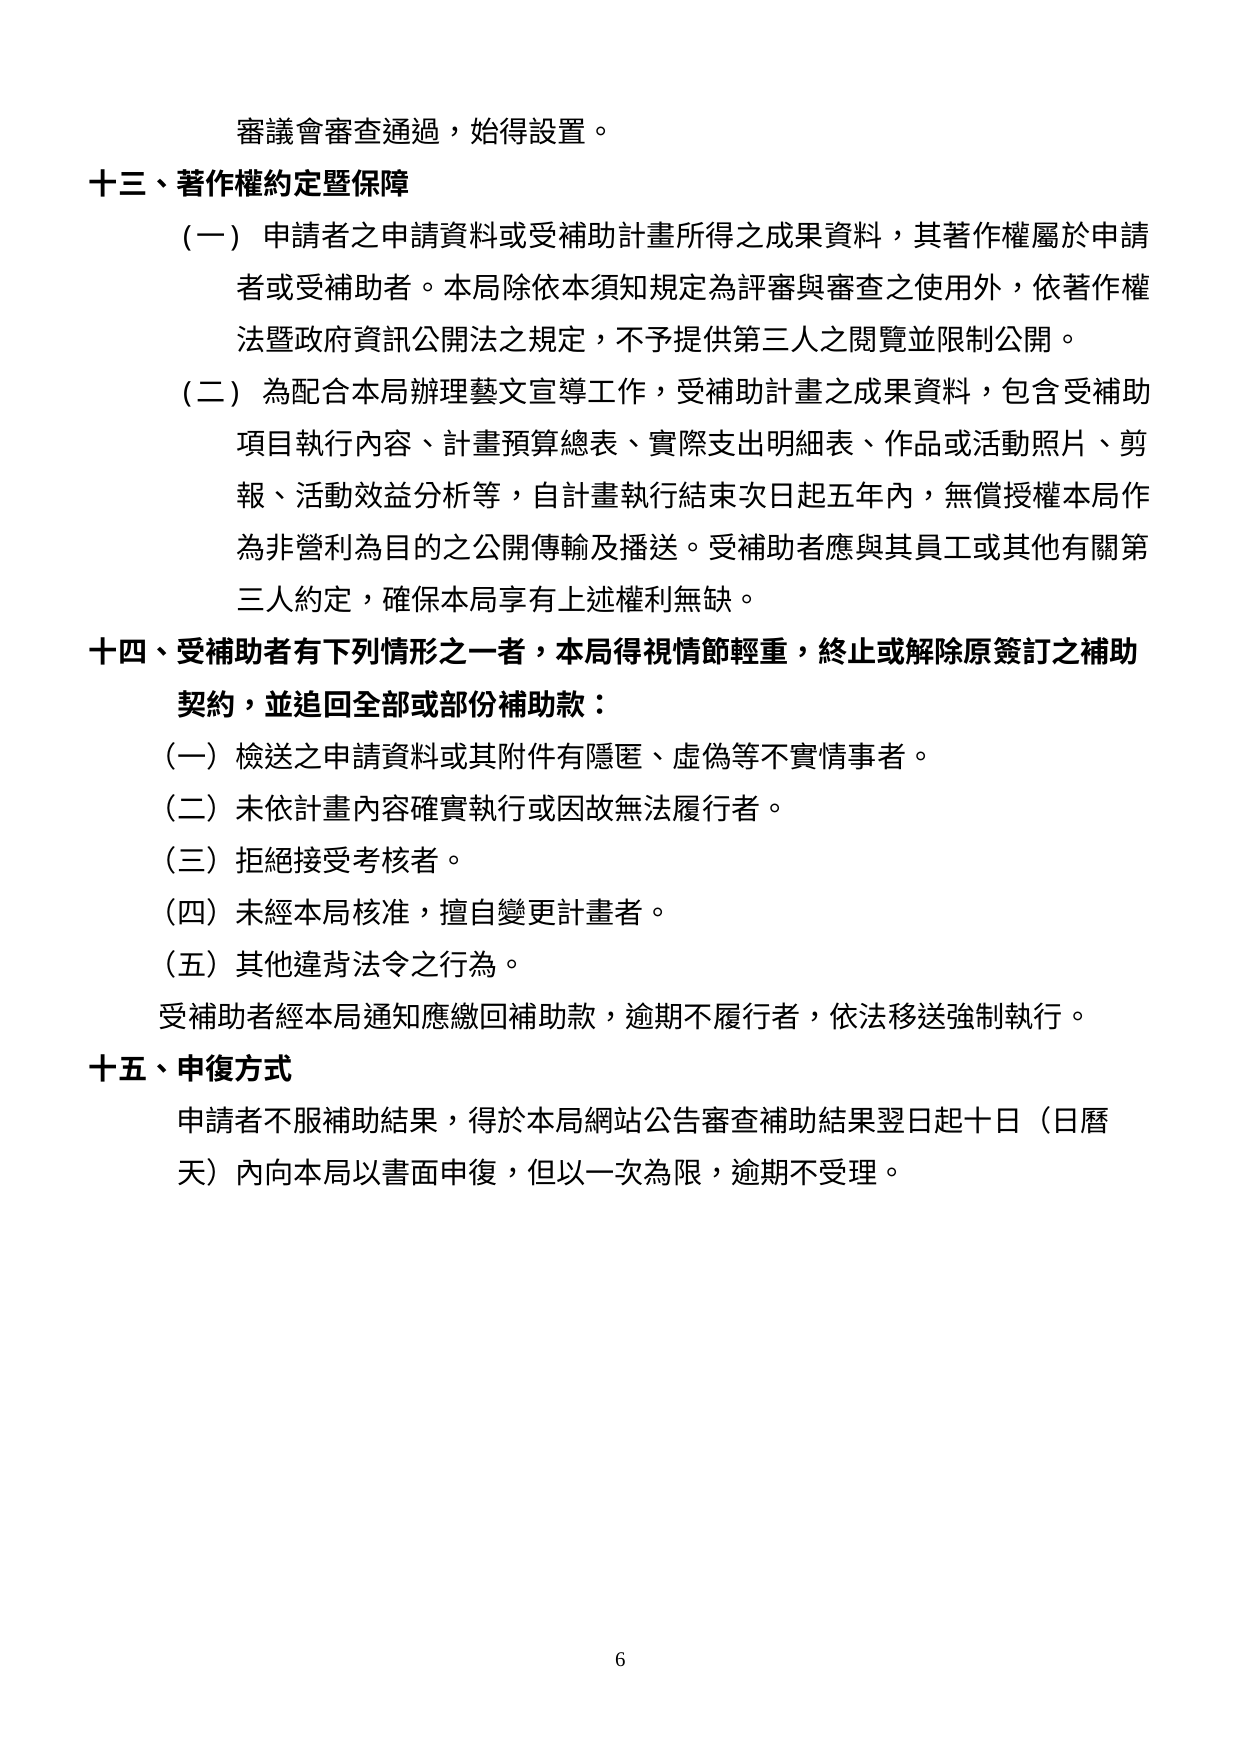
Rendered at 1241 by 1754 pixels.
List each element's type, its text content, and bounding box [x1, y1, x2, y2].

text 十三、著作權約定暨保障 [89, 152, 1152, 204]
text （二）未依計畫內容確實執行或因故無法履行者。 [148, 777, 1152, 829]
text 受補助者經本局通知應繳回補助款，逾期不履行者，依法移送強制執行。 [100, 986, 1152, 1038]
text (二) 為配合本局辦理藝文宣導工作，受補助計畫之成果資料，包含受補助項目執行內容、計畫預算總表、實際支出明細表、作品或活動照片、剪報、活動效益分析等，自計畫執行結束次日起五年內，無償授權本局作為非營利為目的之公開傳輸及播送。受補助者應與其員工或其他有關第三人約定，確保本局享有上述權利無缺。 [89, 361, 1152, 621]
text （三）拒絕接受考核者。 [148, 829, 1152, 882]
text （五）其他違背法令之行為。 [148, 934, 1152, 986]
list （一）檢送之申請資料或其附件有隱匿、虛偽等不實情事者。 [71, 725, 1152, 777]
text 審議會審查通過，始得設置。 [236, 100, 1152, 152]
text 十五、申復方式 [89, 1038, 1152, 1090]
text （四）未經本局核准，擅自變更計畫者。 [148, 882, 1152, 934]
text (一) 申請者之申請資料或受補助計畫所得之成果資料，其著作權屬於申請者或受補助者。本局除依本須知規定為評審與審查之使用外，依著作權法暨政府資訊公開法之規定，不予提供第三人之閱覽並限制公開。 [89, 204, 1152, 361]
text 申請者不服補助結果，得於本局網站公告審查補助結果翌日起十日（日曆天）內向本局以書面申復，但以一次為限，逾期不受理。 [89, 1090, 1152, 1194]
text 十四、受補助者有下列情形之一者，本局得視情節輕重，終止或解除原簽訂之補助契約，並追回全部或部份補助款： [89, 621, 1152, 725]
